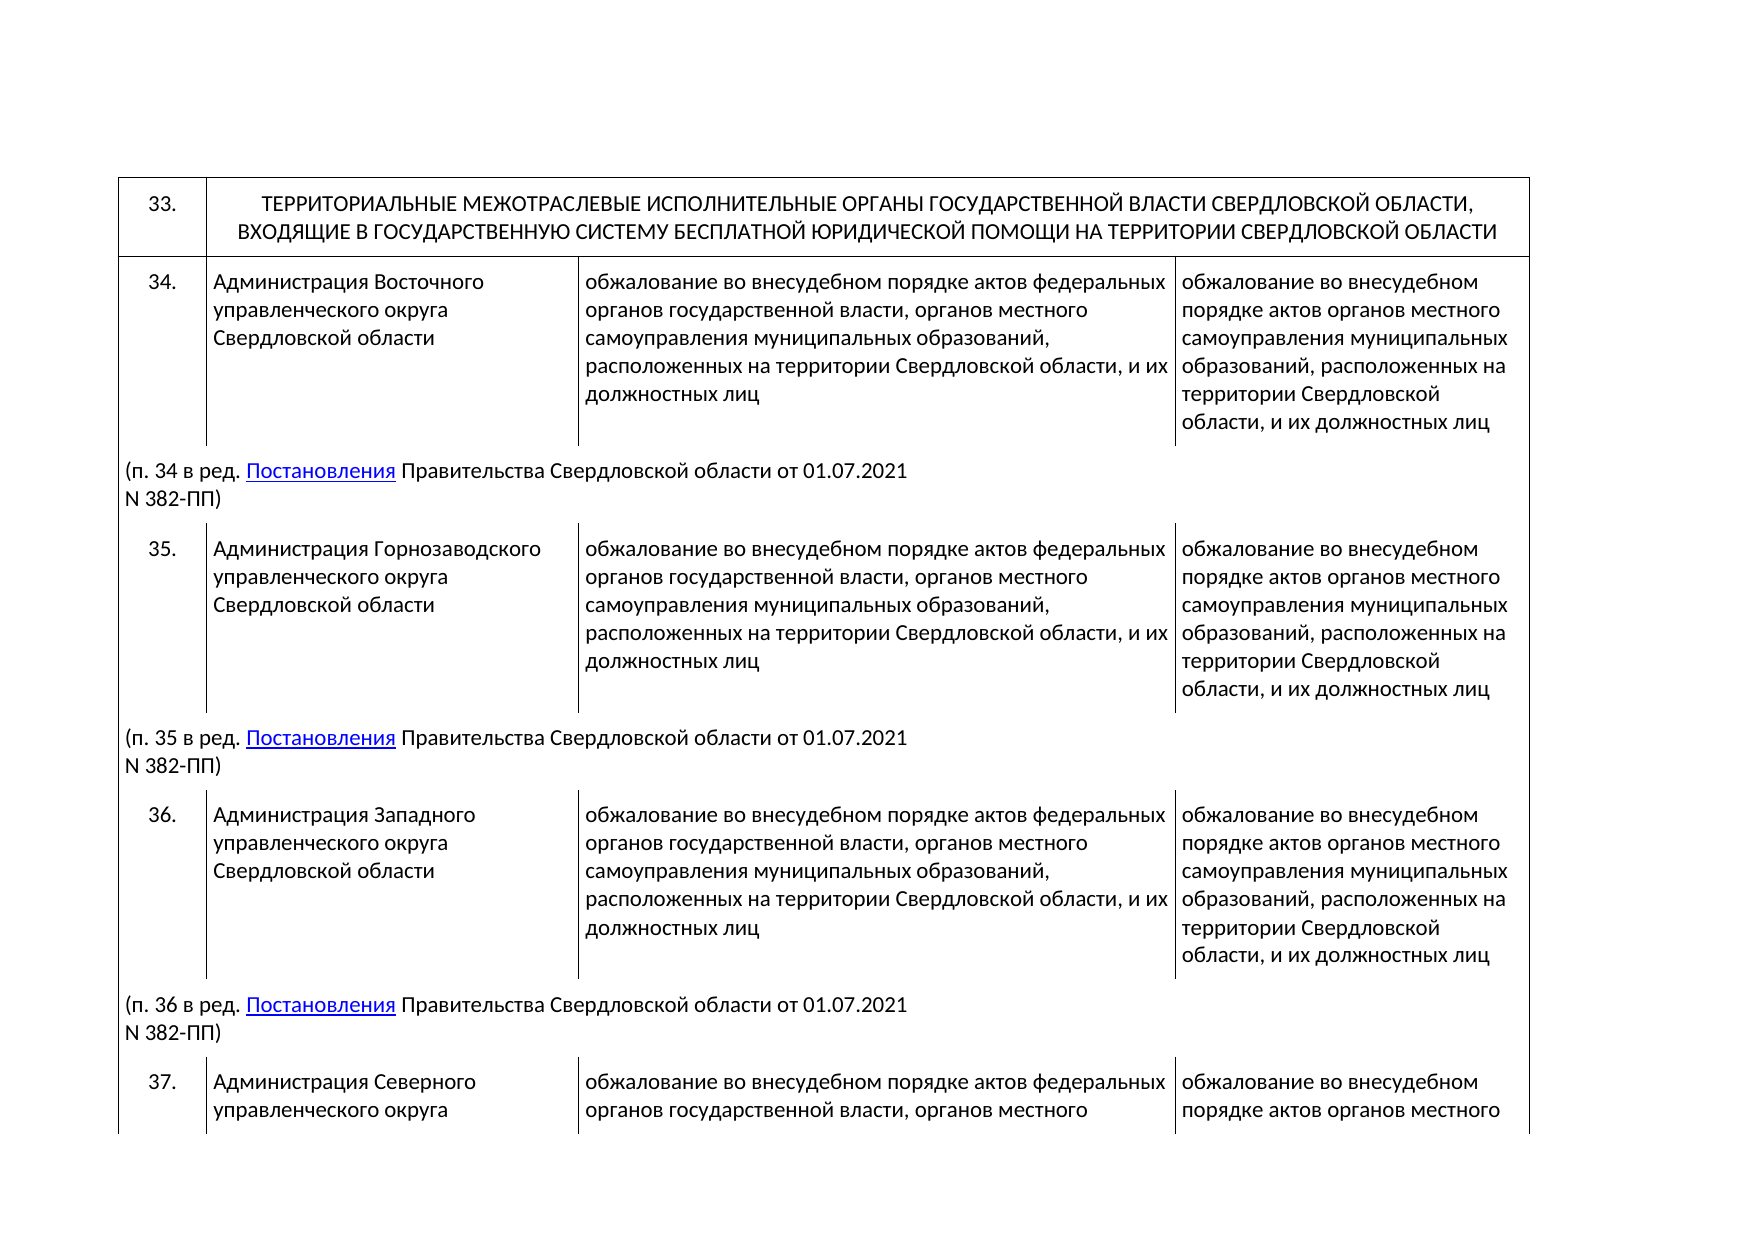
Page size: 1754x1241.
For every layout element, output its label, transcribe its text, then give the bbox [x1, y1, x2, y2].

table_cell Администрация Западного управленческого округа Свердловской области [207, 790, 578, 979]
table_cell 36. [119, 790, 206, 979]
table_cell обжалование во внесудебном порядке актов органов местного [1176, 1057, 1529, 1134]
table_cell Администрация Северного управленческого округа [207, 1057, 578, 1134]
table_cell (п. 35 в ред. Постановления Правительства Свердловской области от 01.07.2021 N 382-ПП) [119, 713, 1529, 790]
table_cell обжалование во внесудебном порядке актов федеральных органов государственной власти, органов местного самоуправления муниципальных образований, расположенных на территории Свердловской области, и их должностных лиц [579, 257, 1175, 446]
table_cell 37. [119, 1057, 206, 1134]
table_cell обжалование во внесудебном порядке актов федеральных органов государственной власти, органов местного [579, 1057, 1175, 1134]
table_cell 34. [119, 257, 206, 446]
table_cell (п. 34 в ред. Постановления Правительства Свердловской области от 01.07.2021 N 382-ПП) [119, 446, 1529, 523]
table_cell Администрация Горнозаводского управленческого округа Свердловской области [207, 523, 578, 713]
table_cell обжалование во внесудебном порядке актов федеральных органов государственной власти, органов местного самоуправления муниципальных образований, расположенных на территории Свердловской области, и их должностных лиц [579, 523, 1175, 713]
table_cell 33. [119, 178, 206, 256]
table_cell обжалование во внесудебном порядке актов федеральных органов государственной власти, органов местного самоуправления муниципальных образований, расположенных на территории Свердловской области, и их должностных лиц [579, 790, 1175, 979]
table_cell 35. [119, 523, 206, 713]
table_cell ТЕРРИТОРИАЛЬНЫЕ МЕЖОТРАСЛЕВЫЕ ИСПОЛНИТЕЛЬНЫЕ ОРГАНЫ ГОСУДАРСТВЕННОЙ ВЛАСТИ СВЕРДЛОВСКОЙ ОБЛАСТИ, ВХОДЯЩИЕ В ГОСУДАРСТВЕННУЮ СИСТЕМУ БЕСПЛАТНОЙ ЮРИДИЧЕСКОЙ ПОМОЩИ НА ТЕРРИТОРИИ СВЕРДЛОВСКОЙ ОБЛАСТИ [207, 178, 1529, 256]
table_cell обжалование во внесудебном порядке актов органов местного самоуправления муниципальных образований, расположенных на территории Свердловской области, и их должностных лиц [1176, 523, 1529, 713]
table_cell Администрация Восточного управленческого округа Свердловской области [207, 257, 578, 446]
table_cell обжалование во внесудебном порядке актов органов местного самоуправления муниципальных образований, расположенных на территории Свердловской области, и их должностных лиц [1176, 790, 1529, 979]
table_cell (п. 36 в ред. Постановления Правительства Свердловской области от 01.07.2021 N 382-ПП) [119, 979, 1529, 1057]
table_cell обжалование во внесудебном порядке актов органов местного самоуправления муниципальных образований, расположенных на территории Свердловской области, и их должностных лиц [1176, 257, 1529, 446]
